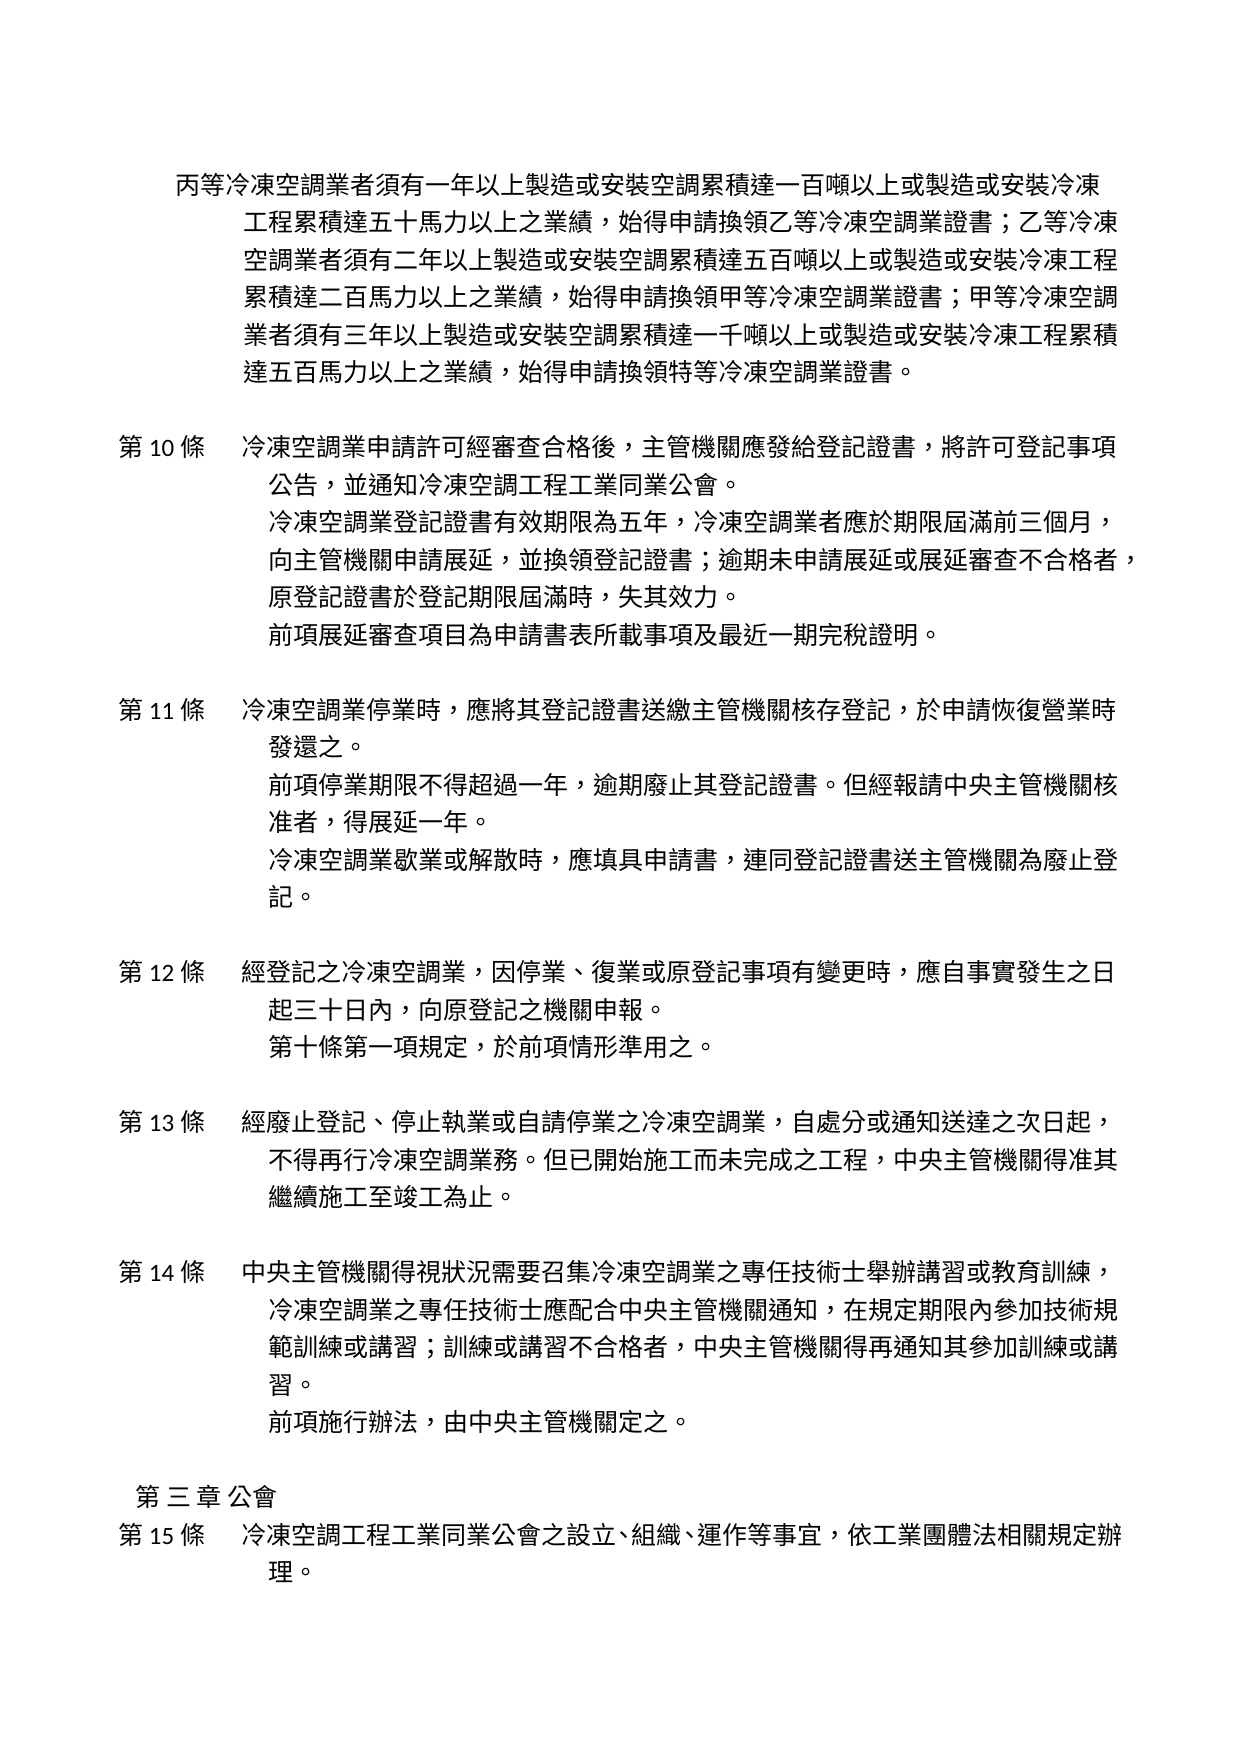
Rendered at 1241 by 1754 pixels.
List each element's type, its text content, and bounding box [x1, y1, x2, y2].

text 第十條第一項規定，於前項情形準用之。 [118, 1027, 1122, 1064]
text 第 15 條 冷凍空調工程工業同業公會之設立、組織、運作等事宜，依工業團體法相關規定辦理。 [118, 1514, 1122, 1589]
text 第 13 條 經廢止登記、停止執業或自請停業之冷凍空調業，自處分或通知送達之次日起，不得再行冷凍空調業務。但已開始施工而未完成之工程，中央主管機關得准其繼續施工至竣工為止。 [118, 1102, 1122, 1214]
text 第 10 條 冷凍空調業申請許可經審查合格後，主管機關應發給登記證書，將許可登記事項公告，並通知冷凍空調工程工業同業公會。 [118, 427, 1122, 502]
text 第 12 條 經登記之冷凍空調業，因停業、復業或原登記事項有變更時，應自事實發生之日起三十日內，向原登記之機關申報。 [118, 952, 1122, 1027]
text 前項展延審查項目為申請書表所載事項及最近一期完稅證明。 [118, 614, 1122, 652]
text 丙等冷凍空調業者須有一年以上製造或安裝空調累積達一百噸以上或製造或安裝冷凍工程累積達五十馬力以上之業績，始得申請換領乙等冷凍空調業證書；乙等冷凍空調業者須有二年以上製造或安裝空調累積達五百噸以上或製造或安裝冷凍工程累積達二百馬力以上之業績，始得申請換領甲等冷凍空調業證書；甲等冷凍空調業者須有三年以上製造或安裝空調累積達一千噸以上或製造或安裝冷凍工程累積達五百馬力以上之業績，始得申請換領特等冷凍空調業證書。 [118, 164, 1122, 389]
text 前項施行辦法，由中央主管機關定之。 [118, 1402, 1122, 1439]
text 冷凍空調業歇業或解散時，應填具申請書，連同登記證書送主管機關為廢止登 [268, 839, 1122, 877]
text 冷凍空調業登記證書有效期限為五年，冷凍空調業者應於期限屆滿前三個月，向主管機關申請展延，並換領登記證書；逾期未申請展延或展延審查不合格者，原登記證書於登記期限屆滿時，失其效力。 [268, 502, 1122, 614]
text 前項停業期限不得超過一年，逾期廢止其登記證書。但經報請中央主管機關核准者，得展延一年。 [268, 764, 1122, 839]
text 第 14 條 中央主管機關得視狀況需要召集冷凍空調業之專任技術士舉辦講習或教育訓練，冷凍空調業之專任技術士應配合中央主管機關通知，在規定期限內參加技術規範訓練或講習；訓練或講習不合格者，中央主管機關得再通知其參加訓練或講習。 [118, 1252, 1122, 1402]
text 第 11 條 冷凍空調業停業時，應將其登記證書送繳主管機關核存登記，於申請恢復營業時發還之。 [118, 689, 1122, 764]
text 記。 [268, 877, 1122, 914]
text 第 三 章 公會 [118, 1477, 1122, 1514]
